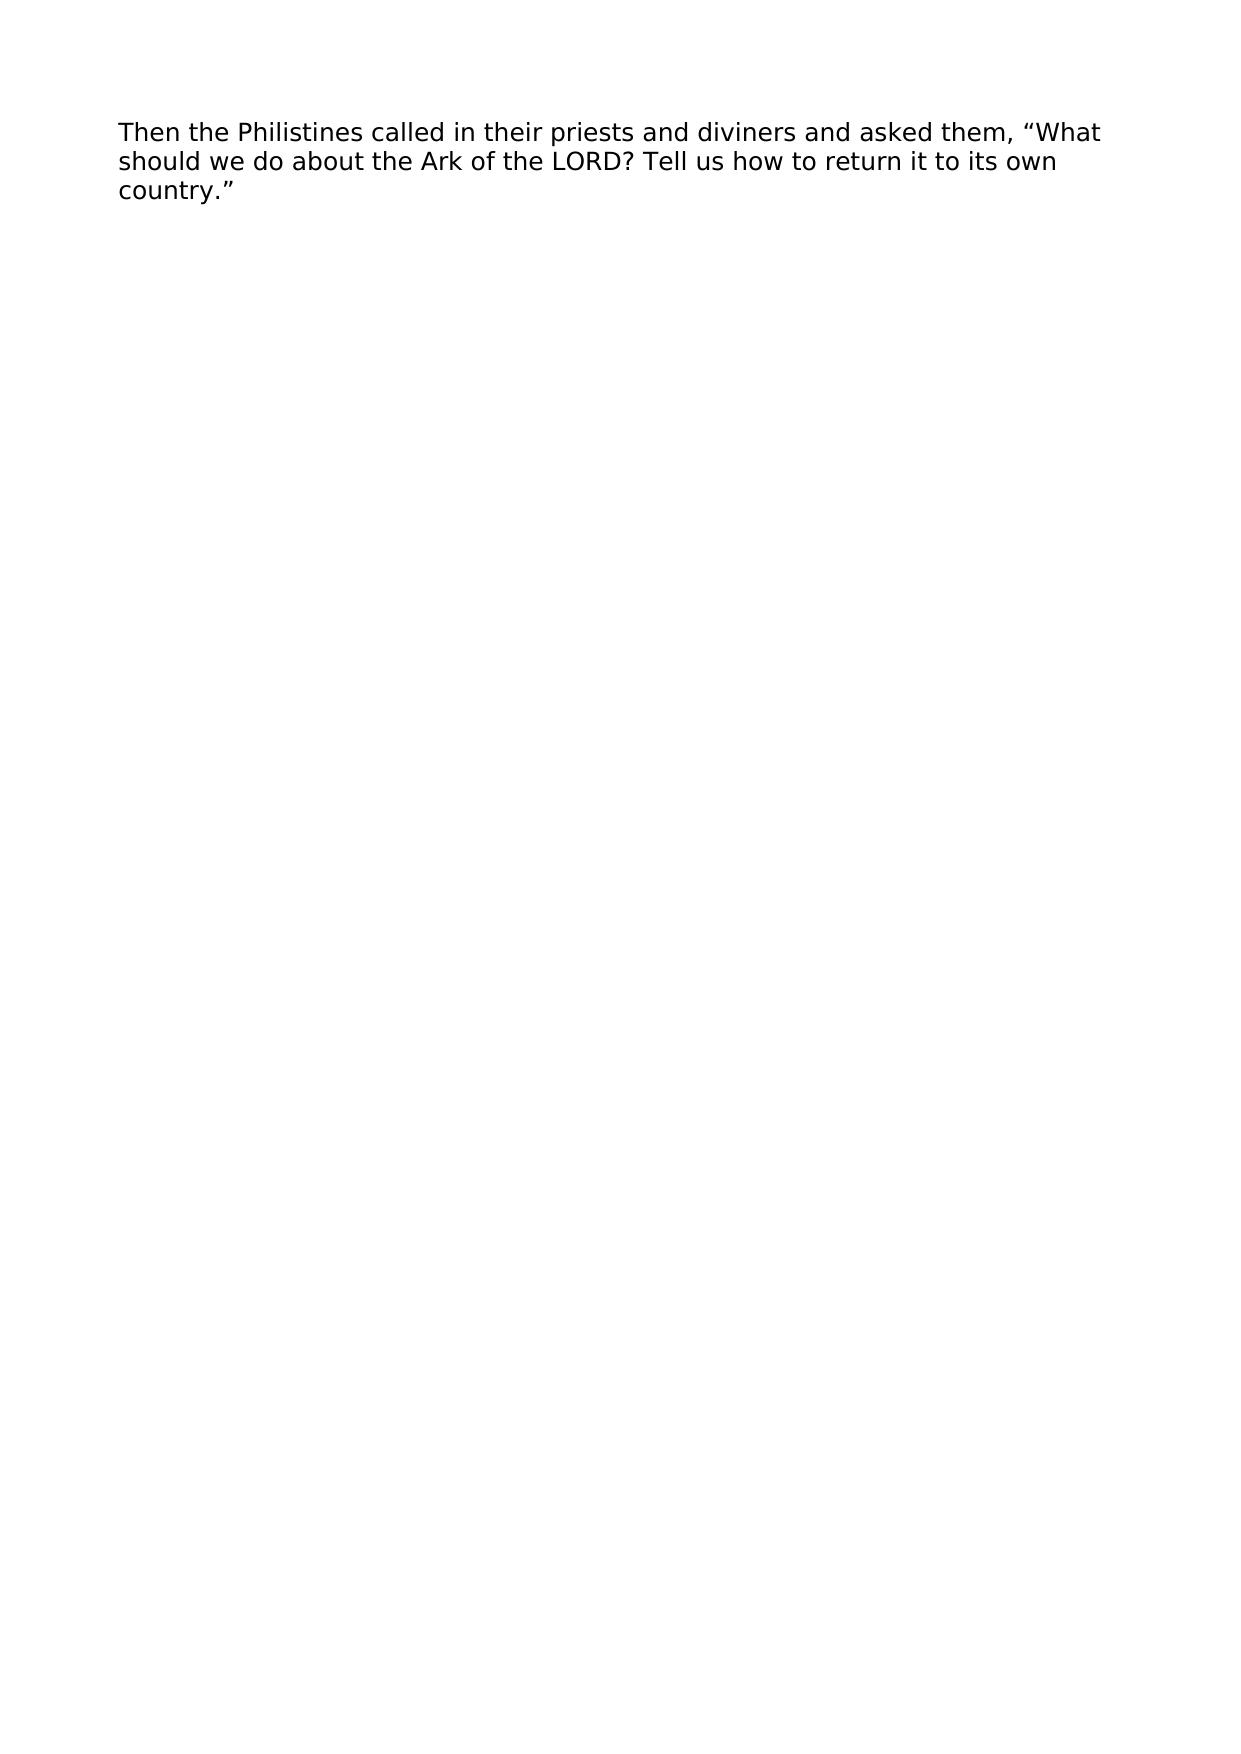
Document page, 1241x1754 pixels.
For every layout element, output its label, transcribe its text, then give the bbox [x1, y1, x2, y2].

text Then the Philistines called in their priests and diviners and asked them, “What should we do about the Ark of the LORD? Tell us how to return it to its own country.” [118, 118, 1122, 206]
